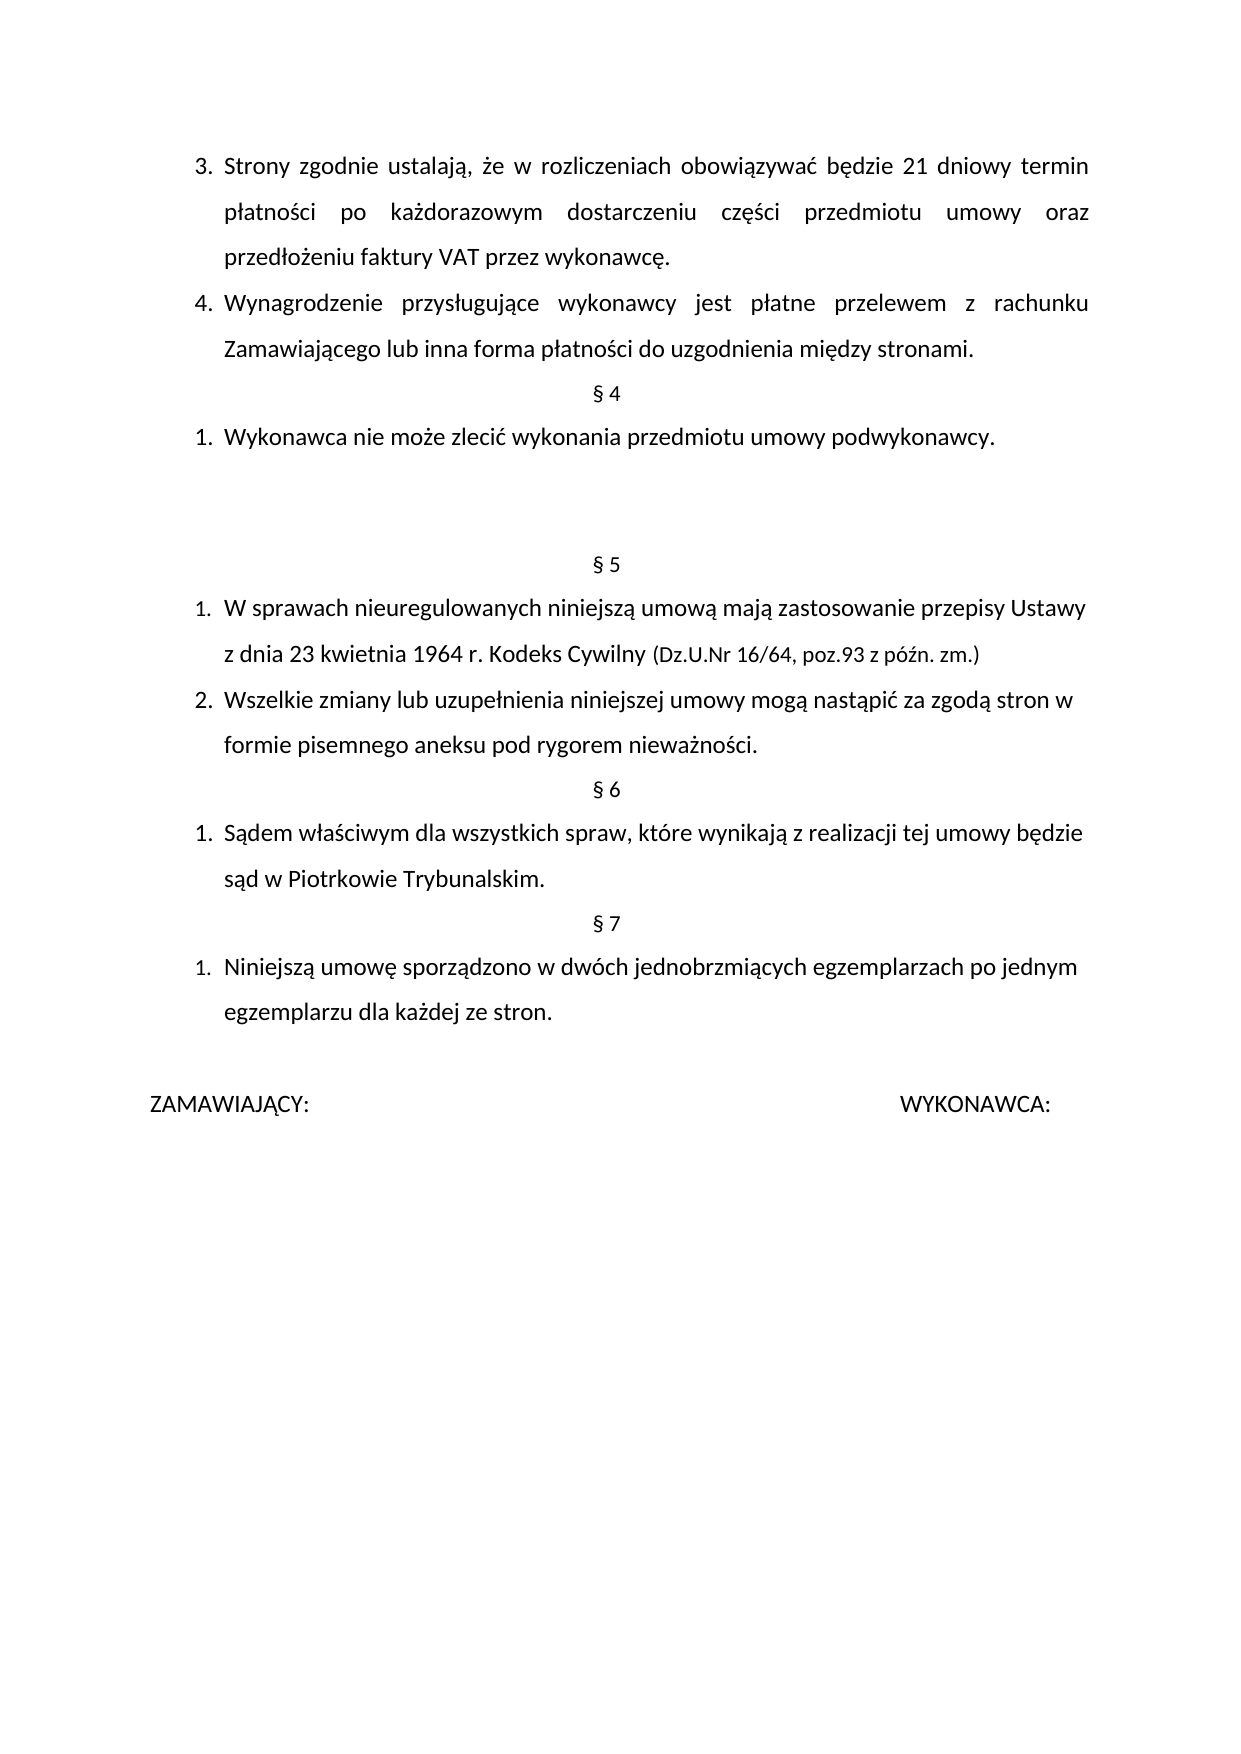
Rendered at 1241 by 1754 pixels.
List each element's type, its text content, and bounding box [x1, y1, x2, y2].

list Wszelkie zmiany lub uzupełnienia niniejszej umowy mogą nastąpić za zgodą stron w formie pisemnego aneksu pod rygorem nieważności. [194, 684, 1090, 760]
list Wykonawca nie może zlecić wykonania przedmiotu umowy podwykonawcy. [194, 421, 1090, 451]
list § 6 [520, 775, 1090, 803]
list § 5 [520, 550, 1090, 578]
list Niniejszą umowę sporządzono w dwóch jednobrzmiących egzemplarzach po jednym egzemplarzu dla każdej ze stron. [194, 951, 1090, 1027]
list Wynagrodzenie przysługujące wykonawcy jest płatne przelewem z rachunku Zamawiającego lub inna forma płatności do uzgodnienia między stronami. [194, 287, 1090, 363]
text § 4 [520, 379, 1090, 407]
text ZAMAWIAJĄCY: WYKONAWCA: [150, 1088, 1090, 1118]
list Strony zgodnie ustalają, że w rozliczeniach obowiązywać będzie 21 dniowy termin płatności po każdorazowym dostarczeniu części przedmiotu umowy oraz przedłożeniu faktury VAT przez wykonawcę. [194, 150, 1090, 272]
list W sprawach nieuregulowanych niniejszą umową mają zastosowanie przepisy Ustawy z dnia 23 kwietnia 1964 r. Kodeks Cywilny (Dz.U.Nr 16/64, poz.93 z późn. zm.) [194, 592, 1090, 668]
text § 7 [592, 909, 1090, 937]
list Sądem właściwym dla wszystkich spraw, które wynikają z realizacji tej umowy będzie sąd w Piotrkowie Trybunalskim. [194, 817, 1090, 893]
